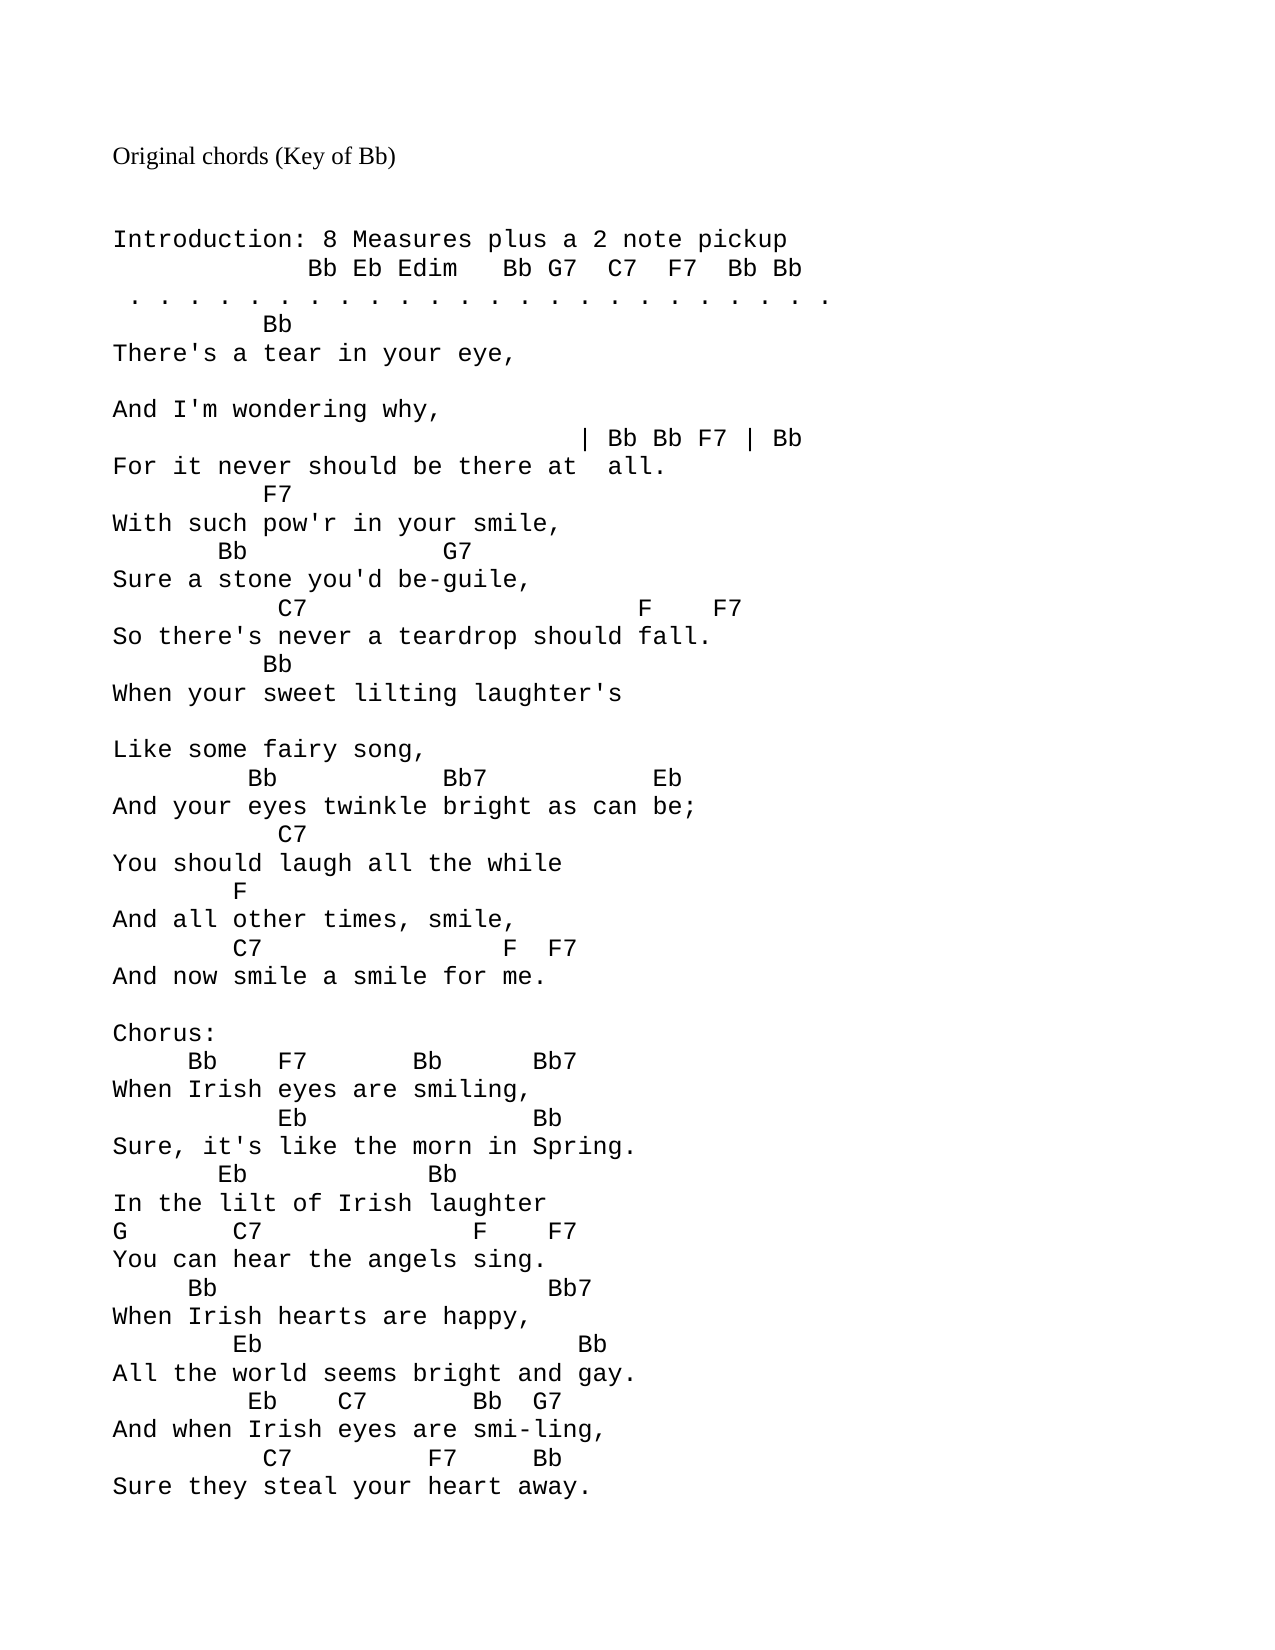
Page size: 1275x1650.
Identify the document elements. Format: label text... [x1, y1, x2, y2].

text And now smile a smile for me. [112, 964, 1162, 992]
text You can hear the angels sing. [112, 1247, 1162, 1275]
text F7 [112, 482, 1162, 510]
text All the world seems bright and gay. [112, 1360, 1162, 1389]
text C7 F7 Bb [112, 1445, 1162, 1474]
text Introduction: 8 Measures plus a 2 note pickup [112, 227, 1162, 255]
text Eb Bb [112, 1332, 1162, 1360]
text F [112, 879, 1162, 907]
text | Bb Bb F7 | Bb [112, 425, 1162, 454]
text Sure, it's like the morn in Spring. [112, 1134, 1162, 1162]
text And I'm wondering why, [112, 397, 1162, 425]
text Bb G7 [112, 539, 1162, 567]
text And all other times, smile, [112, 907, 1162, 935]
text Sure they steal your heart away. [112, 1474, 1162, 1502]
text Bb [112, 652, 1162, 680]
text Like some fairy song, [112, 737, 1162, 765]
text When Irish eyes are smiling, [112, 1077, 1162, 1105]
text And your eyes twinkle bright as can be; [112, 794, 1162, 822]
text Bb Eb Edim Bb G7 C7 F7 Bb Bb [112, 255, 1162, 284]
text There's a tear in your eye, [112, 340, 1162, 369]
text And when Irish eyes are smi-ling, [112, 1417, 1162, 1445]
text Eb Bb [112, 1162, 1162, 1190]
text Bb F7 Bb Bb7 [112, 1049, 1162, 1077]
text C7 F F7 [112, 935, 1162, 964]
text Sure a stone you'd be-guile, [112, 567, 1162, 595]
text You should laugh all the while [112, 850, 1162, 879]
text With such pow'r in your smile, [112, 510, 1162, 539]
text Bb Bb7 Eb [112, 765, 1162, 794]
text Chorus: [112, 1020, 1162, 1049]
text C7 F F7 [112, 595, 1162, 624]
text So there's never a teardrop should fall. [112, 624, 1162, 652]
text In the lilt of Irish laughter [112, 1190, 1162, 1219]
text When your sweet lilting laughter's [112, 680, 1162, 709]
text Eb C7 Bb G7 [112, 1389, 1162, 1417]
text Bb Bb7 [112, 1275, 1162, 1304]
text C7 [112, 822, 1162, 850]
text Eb Bb [112, 1105, 1162, 1134]
text When Irish hearts are happy, [112, 1304, 1162, 1332]
text For it never should be there at all. [112, 454, 1162, 482]
text . . . . . . . . . . . . . . . . . . . . . . . . [112, 284, 1162, 312]
text Bb [112, 312, 1162, 340]
text Original chords (Key of Bb) [112, 141, 1162, 170]
text G C7 F F7 [112, 1219, 1162, 1247]
